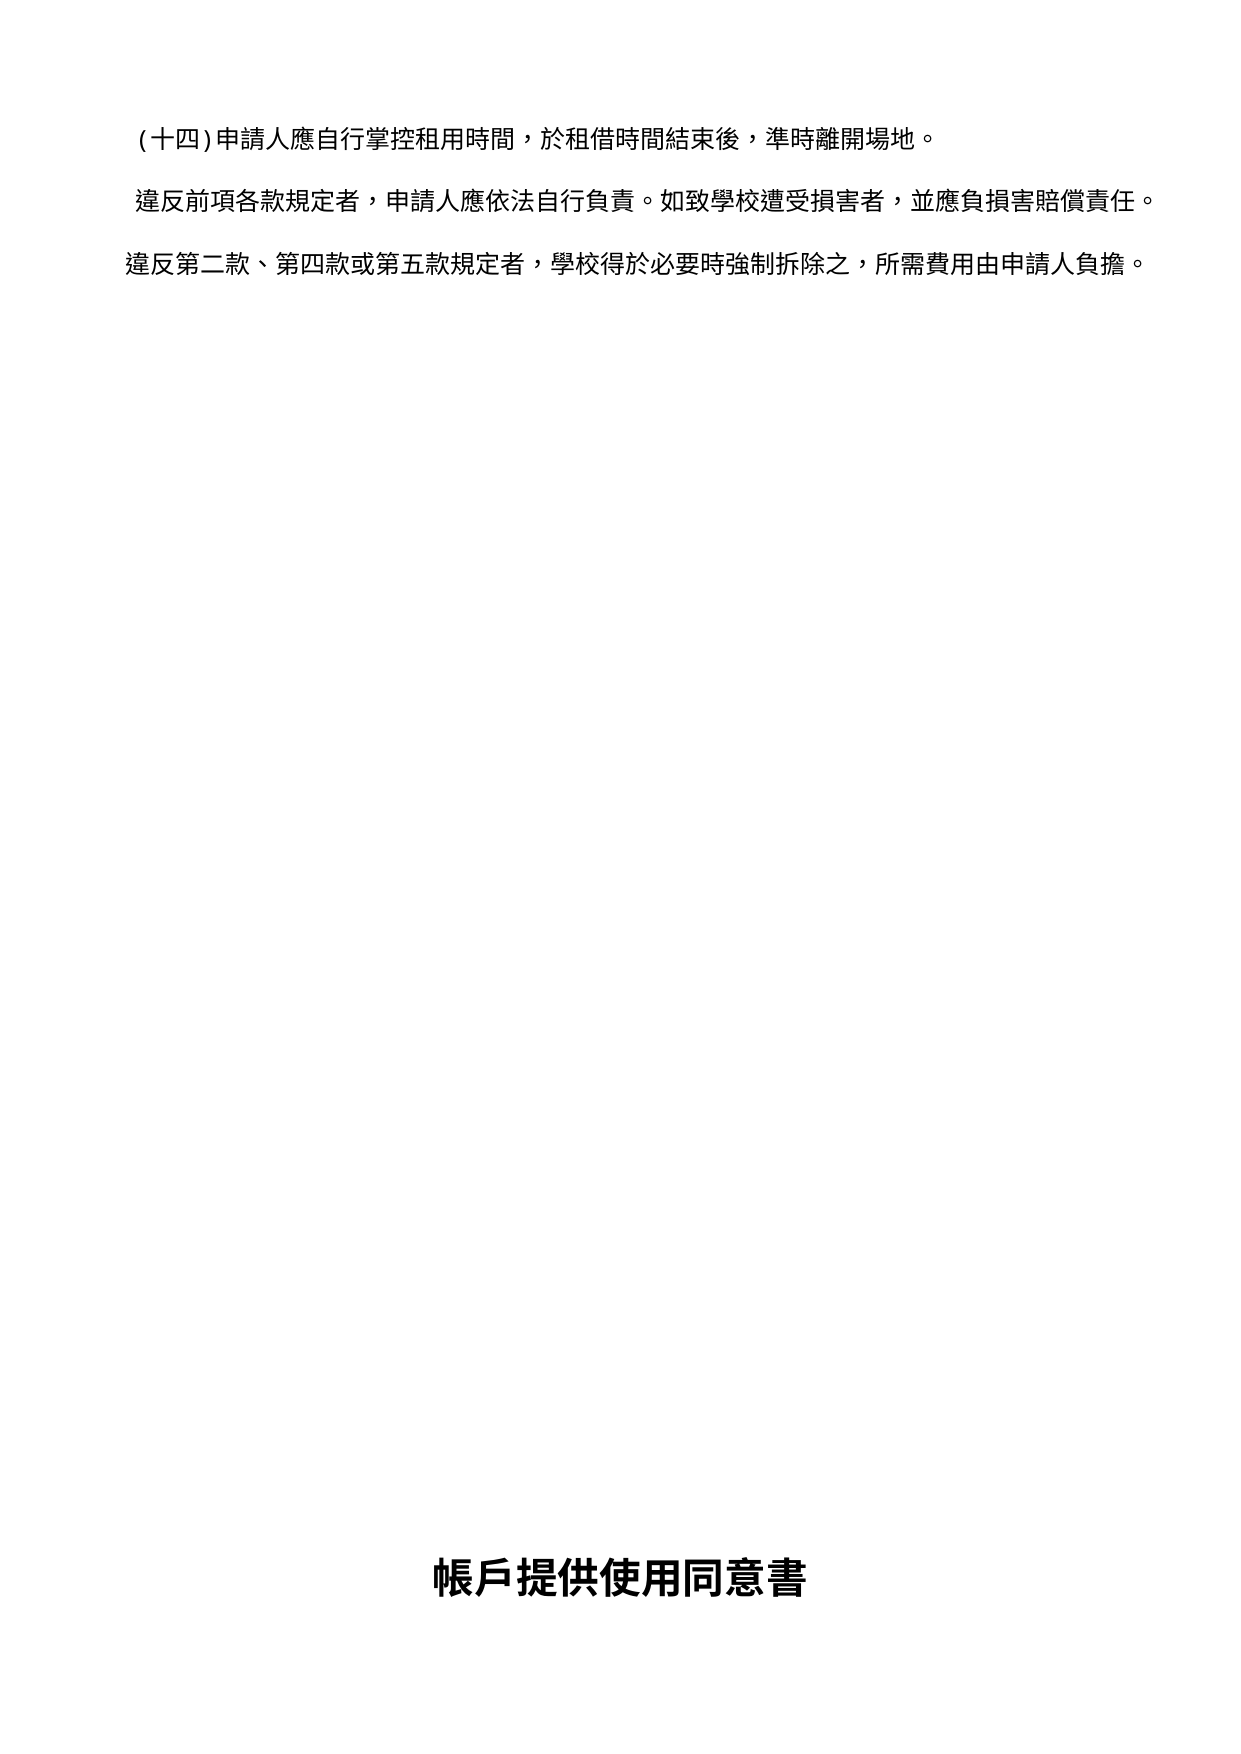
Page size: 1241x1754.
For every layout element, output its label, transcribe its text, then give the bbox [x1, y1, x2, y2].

text 帳戶提供使用同意書 [75, 1533, 1165, 1596]
text (十四)申請人應自行掌控租用時間，於租借時間結束後，準時離開場地。 [75, 96, 1165, 158]
text 違反前項各款規定者，申請人應依法自行負責。如致學校遭受損害者，並應負損害賠償責任。違反第二款、第四款或第五款規定者，學校得於必要時強制拆除之，所需費用由申請人負擔。 [75, 158, 1165, 283]
